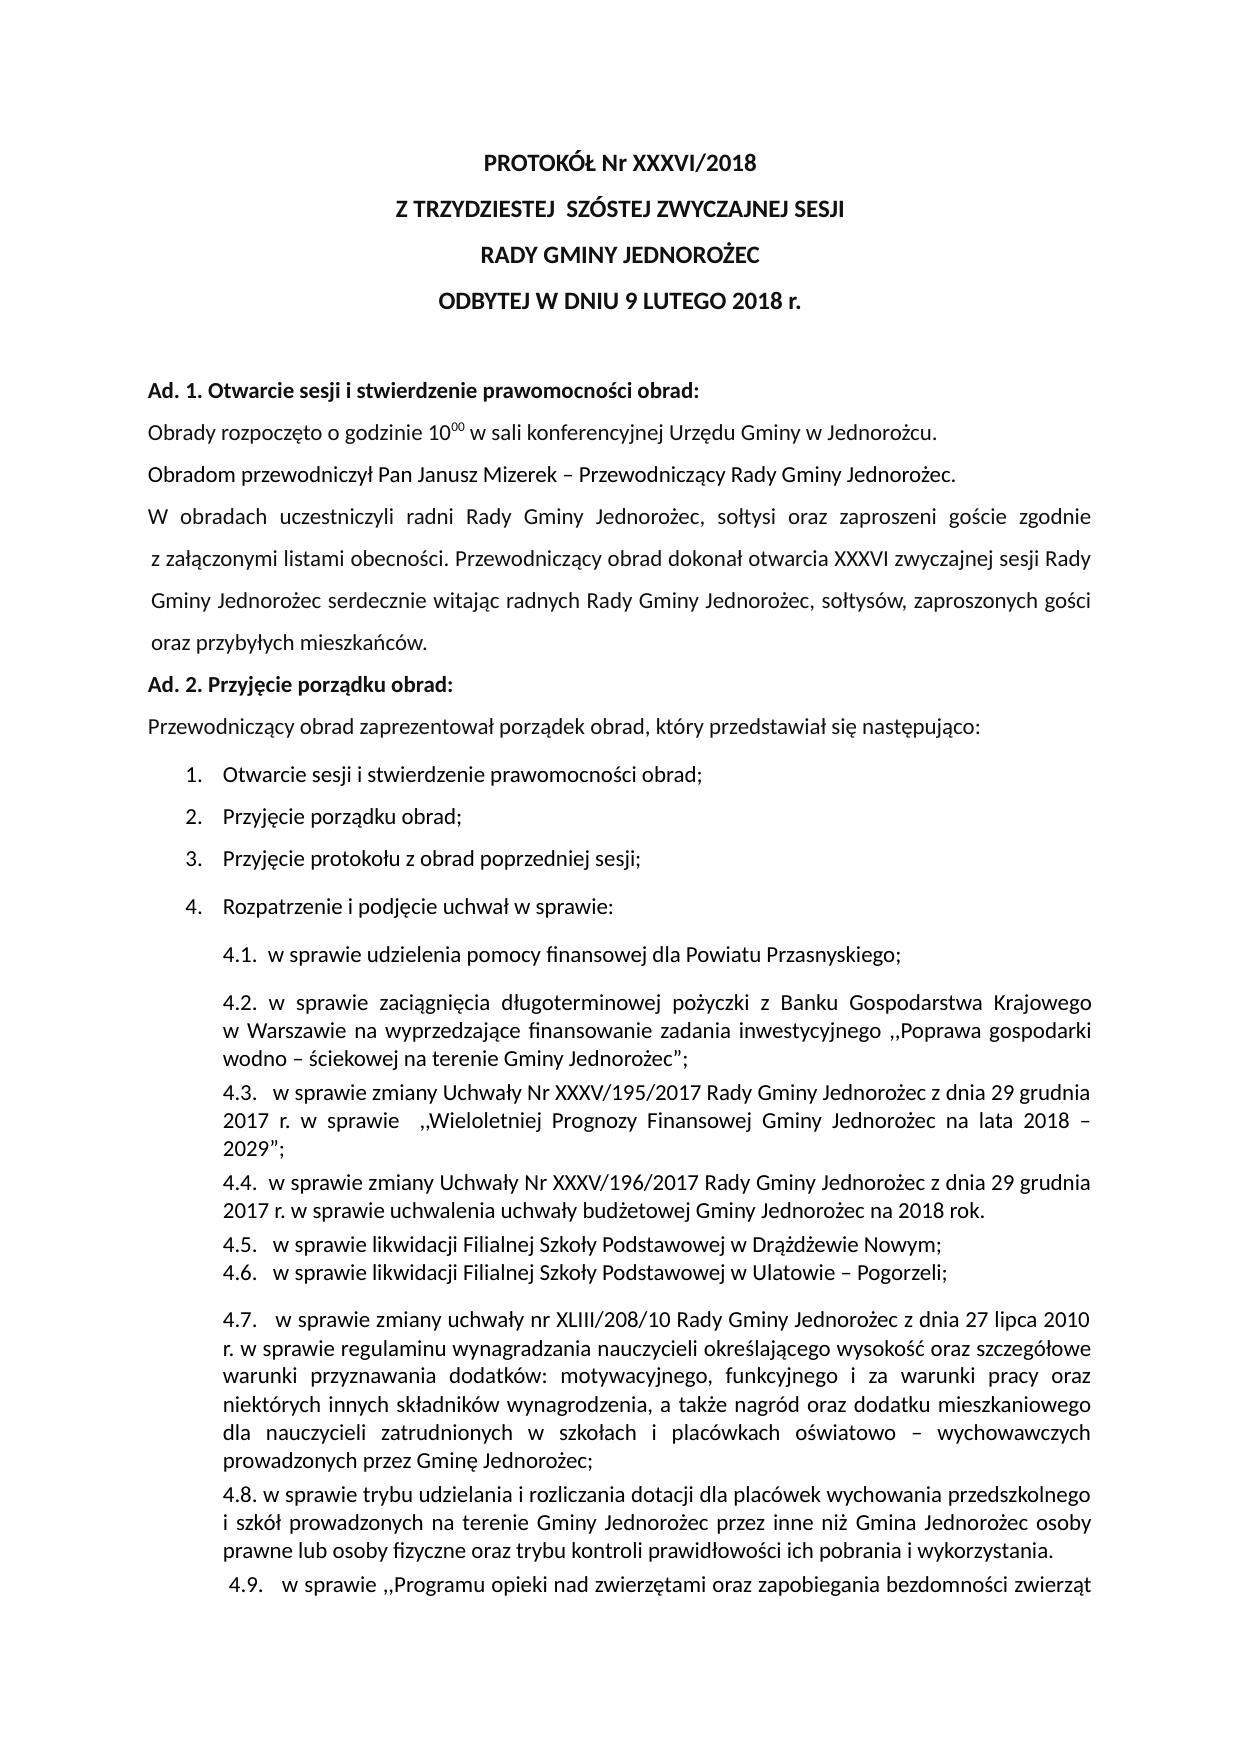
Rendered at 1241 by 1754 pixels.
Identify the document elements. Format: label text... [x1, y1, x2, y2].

list Przyjęcie porządku obrad; [185, 802, 1093, 830]
text W obradach uczestniczyli radni Rady Gminy Jednorożec, sołtysi oraz zaproszeni goście zgodnie z załączonymi listami obecności. Przewodniczący obrad dokonał otwarcia XXXVI zwyczajnej sesji Rady Gminy Jednorożec serdecznie witając radnych Rady Gminy Jednorożec, sołtysów, zaproszonych gości oraz przybyłych mieszkańców. [148, 502, 1093, 656]
list Otwarcie sesji i stwierdzenie prawomocności obrad; [185, 760, 1093, 788]
list 4.6. w sprawie likwidacji Filialnej Szkoły Podstawowej w Ulatowie – Pogorzeli; [185, 1258, 1093, 1286]
text Z TRZYDZIESTEJ SZÓSTEJ ZWYCZAJNEJ SESJI [148, 193, 1093, 224]
text Ad. 2. Przyjęcie porządku obrad: [148, 670, 1093, 698]
list 4.9. w sprawie ,,Programu opieki nad zwierzętami oraz zapobiegania bezdomności zwierząt [185, 1570, 1093, 1598]
text RADY GMINY JEDNOROŻEC [148, 239, 1093, 269]
list 4.5. w sprawie likwidacji Filialnej Szkoły Podstawowej w Drążdżewie Nowym; [185, 1230, 1093, 1258]
text PROTOKÓŁ Nr XXXVI/2018 [148, 148, 1093, 178]
list 4.8. w sprawie trybu udzielania i rozliczania dotacji dla placówek wychowania przedszkolnego i szkół prowadzonych na terenie Gminy Jednorożec przez inne niż Gmina Jednorożec osoby prawne lub osoby fizyczne oraz trybu kontroli prawidłowości ich pobrania i wykorzystania. [185, 1480, 1093, 1564]
text Obradom przewodniczył Pan Janusz Mizerek – Przewodniczący Rady Gminy Jednorożec. [148, 460, 1093, 488]
list 4.7. w sprawie zmiany uchwały nr XLIII/208/10 Rady Gminy Jednorożec z dnia 27 lipca 2010 r. w sprawie regulaminu wynagradzania nauczycieli określającego wysokość oraz szczegółowe warunki przyznawania dodatków: motywacyjnego, funkcyjnego i za warunki pracy oraz niektórych innych składników wynagrodzenia, a także nagród oraz dodatku mieszkaniowego dla nauczycieli zatrudnionych w szkołach i placówkach oświatowo – wychowawczych prowadzonych przez Gminę Jednorożec; [185, 1306, 1093, 1474]
list 4.3. w sprawie zmiany Uchwały Nr XXXV/195/2017 Rady Gminy Jednorożec z dnia 29 grudnia 2017 r. w sprawie ,,Wieloletniej Prognozy Finansowej Gminy Jednorożec na lata 2018 – 2029”; [185, 1078, 1093, 1162]
text Ad. 1. Otwarcie sesji i stwierdzenie prawomocności obrad: [148, 376, 1093, 404]
text Przewodniczący obrad zaprezentował porządek obrad, który przedstawiał się następująco: [148, 712, 1093, 740]
list Rozpatrzenie i podjęcie uchwał w sprawie: [185, 892, 1093, 920]
list 4.4. w sprawie zmiany Uchwały Nr XXXV/196/2017 Rady Gminy Jednorożec z dnia 29 grudnia 2017 r. w sprawie uchwalenia uchwały budżetowej Gminy Jednorożec na 2018 rok. [185, 1168, 1093, 1224]
list Przyjęcie protokołu z obrad poprzedniej sesji; [185, 844, 1093, 872]
text ODBYTEJ W DNIU 9 LUTEGO 2018 r. [148, 285, 1093, 315]
text Obrady rozpoczęto o godzinie 1000 w sali konferencyjnej Urzędu Gminy w Jednorożcu. [148, 418, 1093, 446]
list 4.1. w sprawie udzielenia pomocy finansowej dla Powiatu Przasnyskiego; [185, 940, 1093, 968]
list 4.2. w sprawie zaciągnięcia długoterminowej pożyczki z Banku Gospodarstwa Krajowego w Warszawie na wyprzedzające finansowanie zadania inwestycyjnego ,,Poprawa gospodarki wodno – ściekowej na terenie Gminy Jednorożec”; [185, 988, 1093, 1072]
